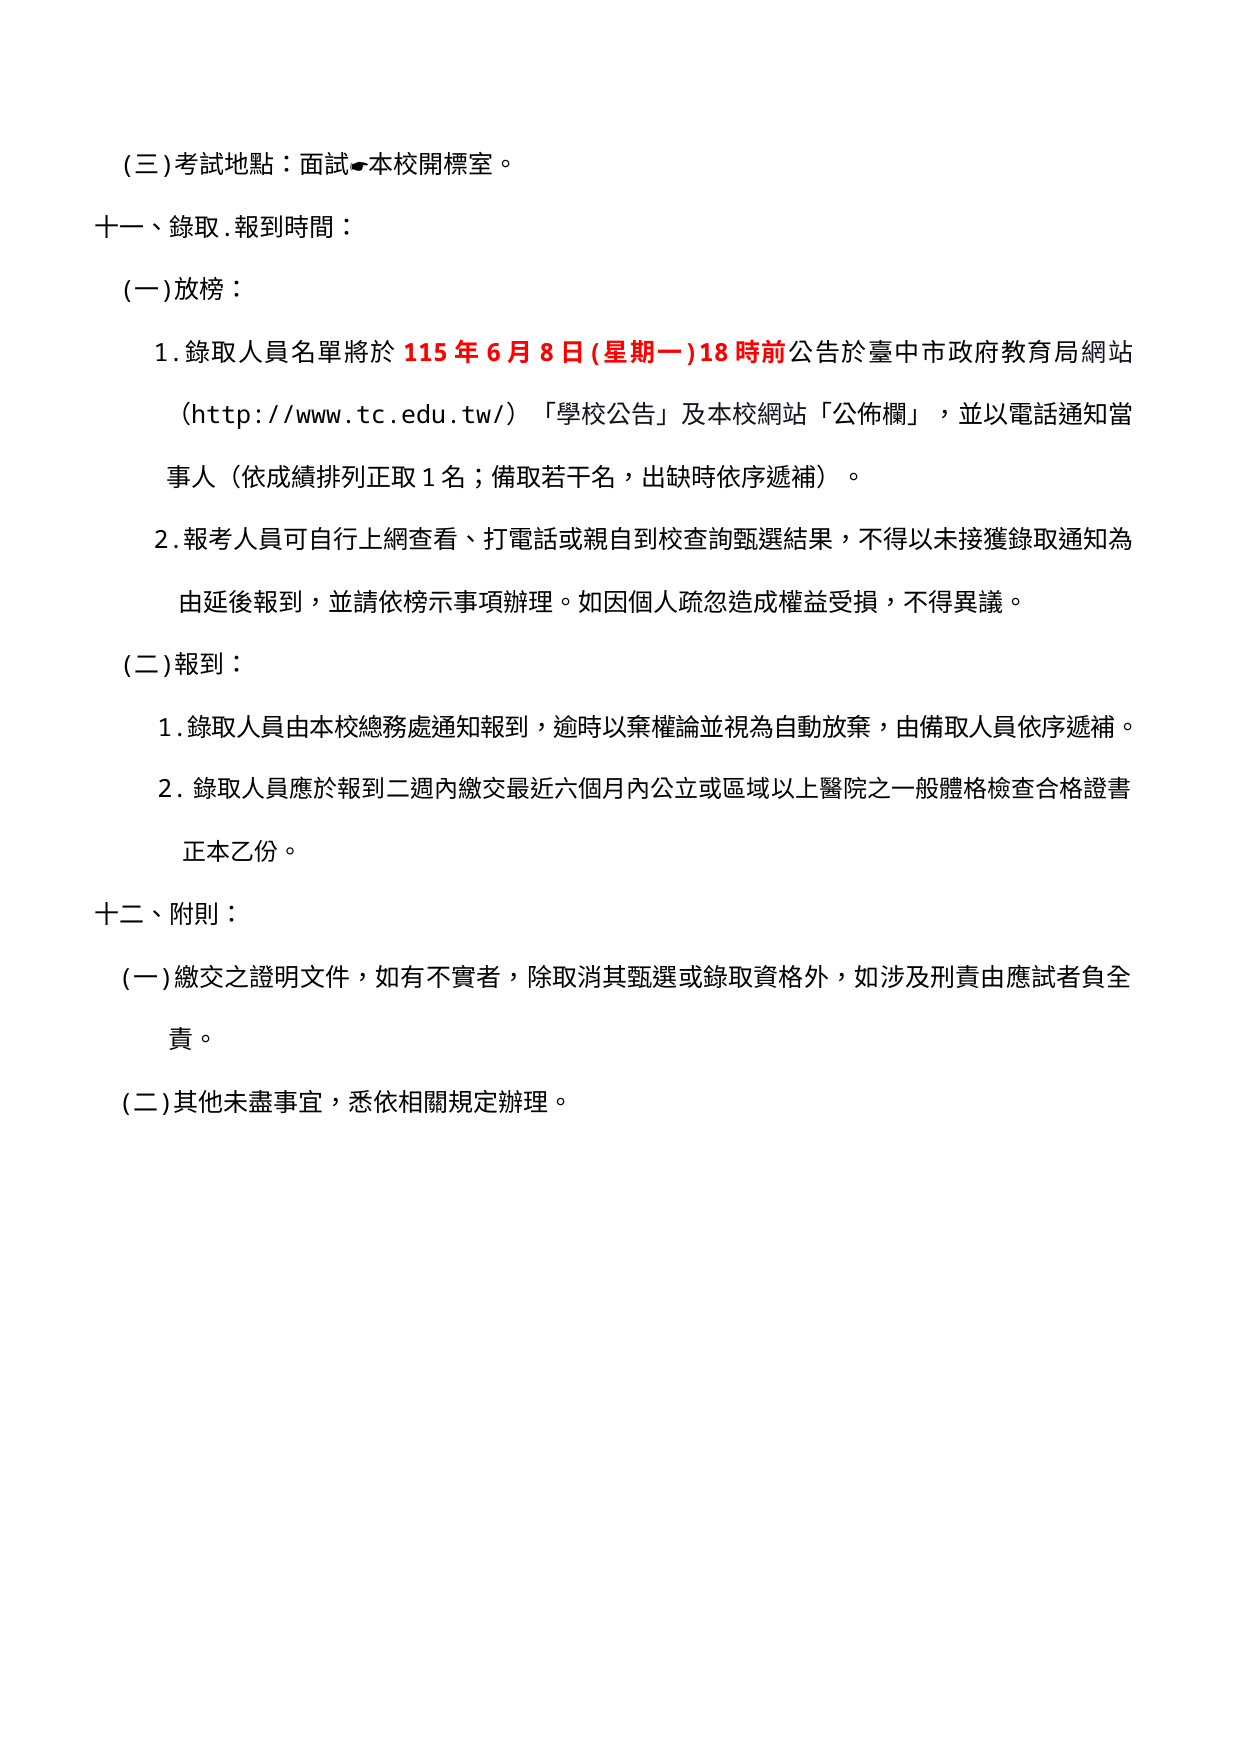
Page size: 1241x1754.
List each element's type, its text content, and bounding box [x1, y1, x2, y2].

text 十一、錄取.報到時間： [94, 183, 1134, 246]
text (一)繳交之證明文件，如有不實者，除取消其甄選或錄取資格外，如涉及刑責由應試者負全責。 [118, 933, 1134, 1058]
text 2.報考人員可自行上網查看、打電話或親自到校查詢甄選結果，不得以未接獲錄取通知為由延後報到，並請依榜示事項辦理。如因個人疏忽造成權益受損，不得異議。 [153, 496, 1134, 621]
text (二)報到： [94, 621, 1134, 683]
text 1.錄取人員名單將於115年6月8日(星期一)18時前公告於臺中市政府教育局網站（http://www.tc.edu.tw/）「學校公告」及本校網站「公佈欄」，並以電話通知當事人（依成績排列正取1名；備取若干名，出缺時依序遞補）。 [153, 308, 1134, 496]
text 1.錄取人員由本校總務處通知報到，逾時以棄權論並視為自動放棄，由備取人員依序遞補。 [157, 683, 1134, 746]
text (一)放榜： [94, 246, 1134, 308]
text (二)其他未盡事宜，悉依相關規定辦理。 [118, 1058, 1134, 1121]
text 十二、附則： [94, 871, 1134, 933]
text (三)考試地點：面試本校開標室。 [94, 121, 1134, 183]
text 2. 錄取人員應於報到二週內繳交最近六個月內公立或區域以上醫院之一般體格檢查合格證書正本乙份。 [157, 746, 1134, 871]
